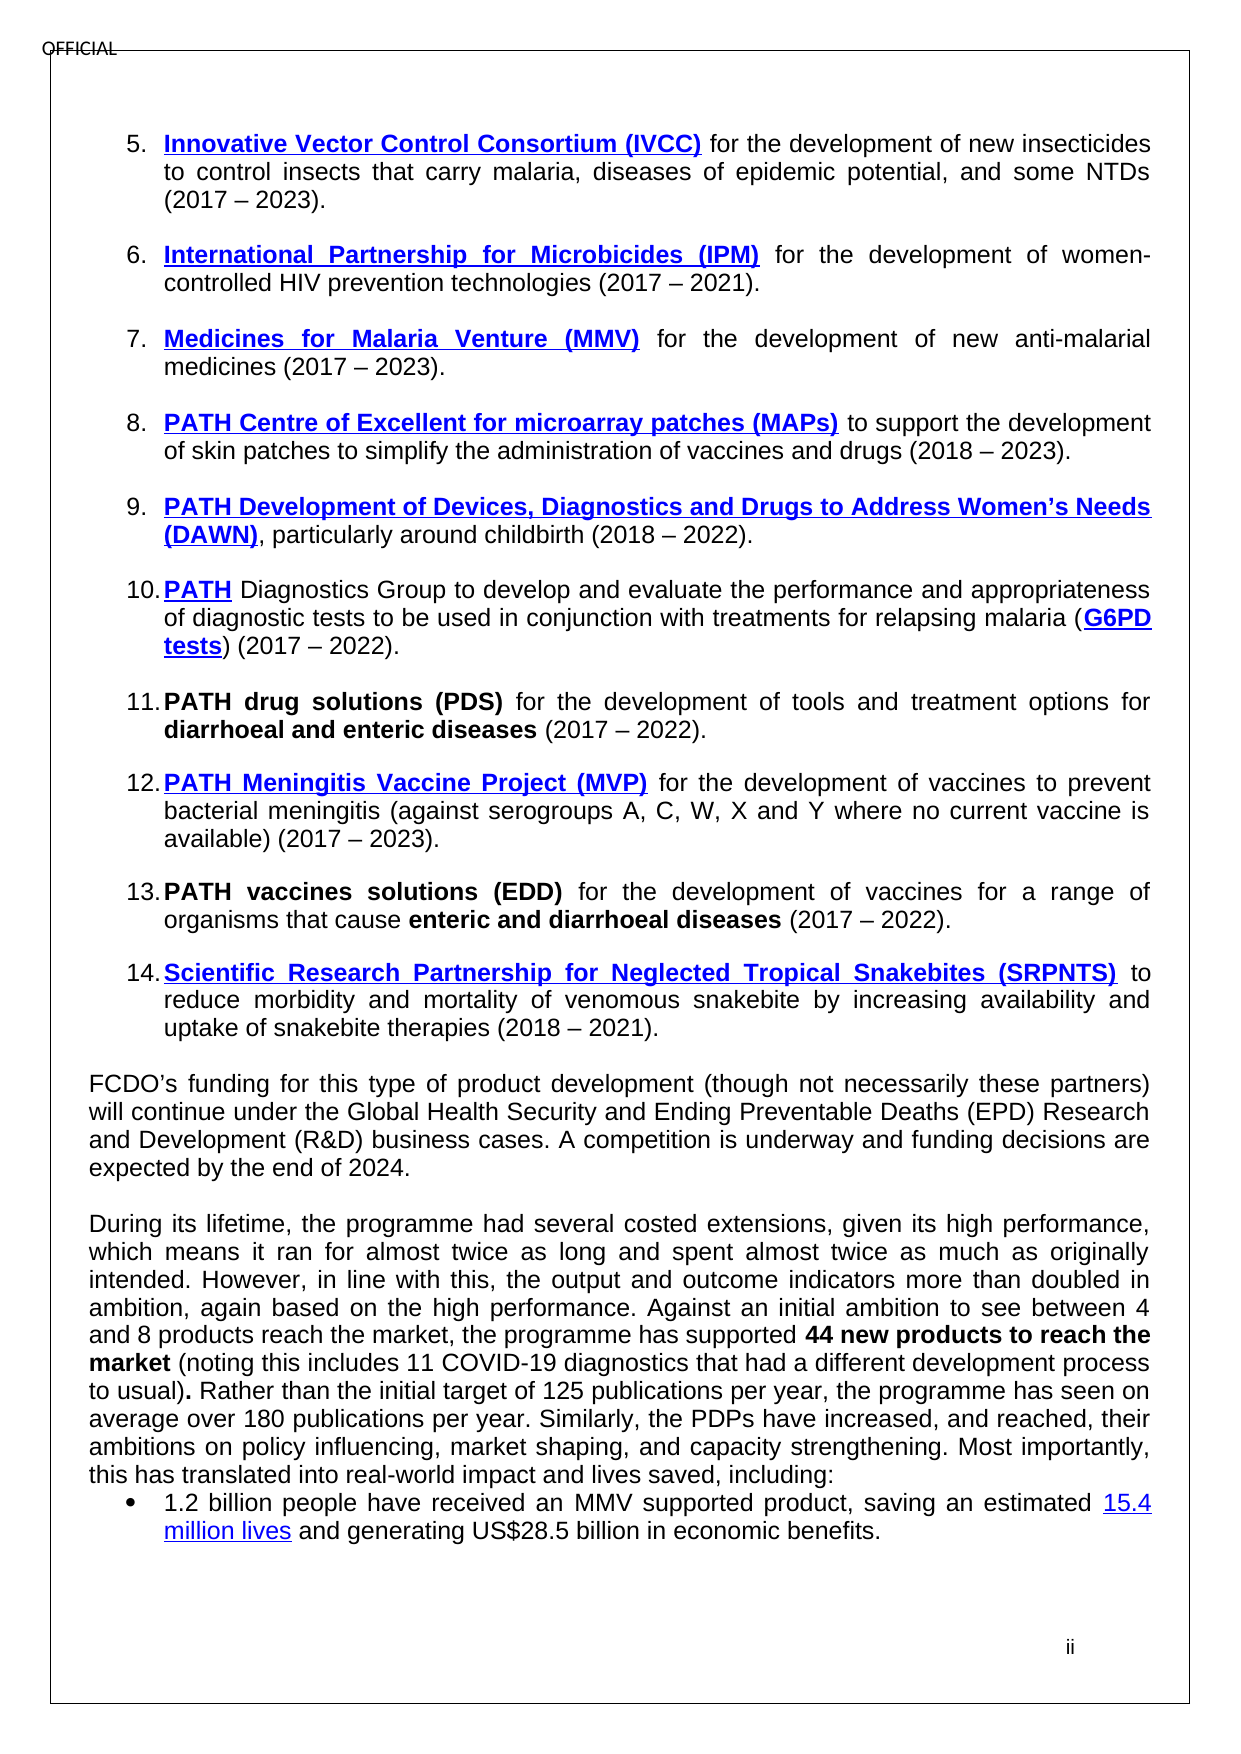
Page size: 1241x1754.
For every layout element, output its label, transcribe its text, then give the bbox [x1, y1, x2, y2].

list PATH vaccines solutions (EDD) for the development of vaccines for a range of organisms that cause enteric and diarrhoeal diseases (2017 – 2022). [126, 878, 1152, 933]
list PATH Development of Devices, Diagnostics and Drugs to Address Women’s Needs (DAWN), particularly around childbirth (2018 – 2022). [126, 493, 1152, 548]
list Medicines for Malaria Venture (MMV) for the development of new anti-malarial medicines (2017 – 2023). [126, 325, 1152, 381]
list International Partnership for Microbicides (IPM) for the development of women-controlled HIV prevention technologies (2017 – 2021). [126, 241, 1152, 297]
list PATH drug solutions (PDS) for the development of tools and treatment options for diarrhoeal and enteric diseases (2017 – 2022). [126, 688, 1152, 744]
list Innovative Vector Control Consortium (IVCC) for the development of new insecticides to control insects that carry malaria, diseases of epidemic potential, and some NTDs (2017 – 2023). [126, 130, 1152, 213]
list 1.2 billion people have received an MMV supported product, saving an estimated 15.4 million lives and generating US$28.5 billion in economic benefits. [126, 1489, 1152, 1545]
list Scientific Research Partnership for Neglected Tropical Snakebites (SRPNTS) to reduce morbidity and mortality of venomous snakebite by increasing availability and uptake of snakebite therapies (2018 – 2021). [126, 958, 1152, 1042]
list PATH Centre of Excellent for microarray patches (MAPs) to support the development of skin patches to simplify the administration of vaccines and drugs (2018 – 2023). [126, 409, 1152, 465]
list PATH Diagnostics Group to develop and evaluate the performance and appropriateness of diagnostic tests to be used in conjunction with treatments for relapsing malaria (G6PD tests) (2017 – 2022). [126, 576, 1152, 660]
list PATH Meningitis Vaccine Project (MVP) for the development of vaccines to prevent bacterial meningitis (against serogroups A, C, W, X and Y where no current vaccine is available) (2017 – 2023). [126, 769, 1152, 853]
text FCDO’s funding for this type of product development (though not necessarily these partners) will continue under the Global Health Security and Ending Preventable Deaths (EPD) Research and Development (R&D) business cases. A competition is underway and funding decisions are expected by the end of 2024. [89, 1070, 1152, 1182]
text During its lifetime, the programme had several costed extensions, given its high performance, which means it ran for almost twice as long and spent almost twice as much as originally intended. However, in line with this, the output and outcome indicators more than doubled in ambition, again based on the high performance. Against an initial ambition to see between 4 and 8 products reach the market, the programme has supported 44 new products to reach the market (noting this includes 11 COVID-19 diagnostics that had a different development process to usual). Rather than the initial target of 125 publications per year, the programme has seen on average over 180 publications per year. Similarly, the PDPs have increased, and reached, their ambitions on policy influencing, market shaping, and capacity strengthening. Most importantly, this has translated into real-world impact and lives saved, including: [89, 1210, 1152, 1489]
